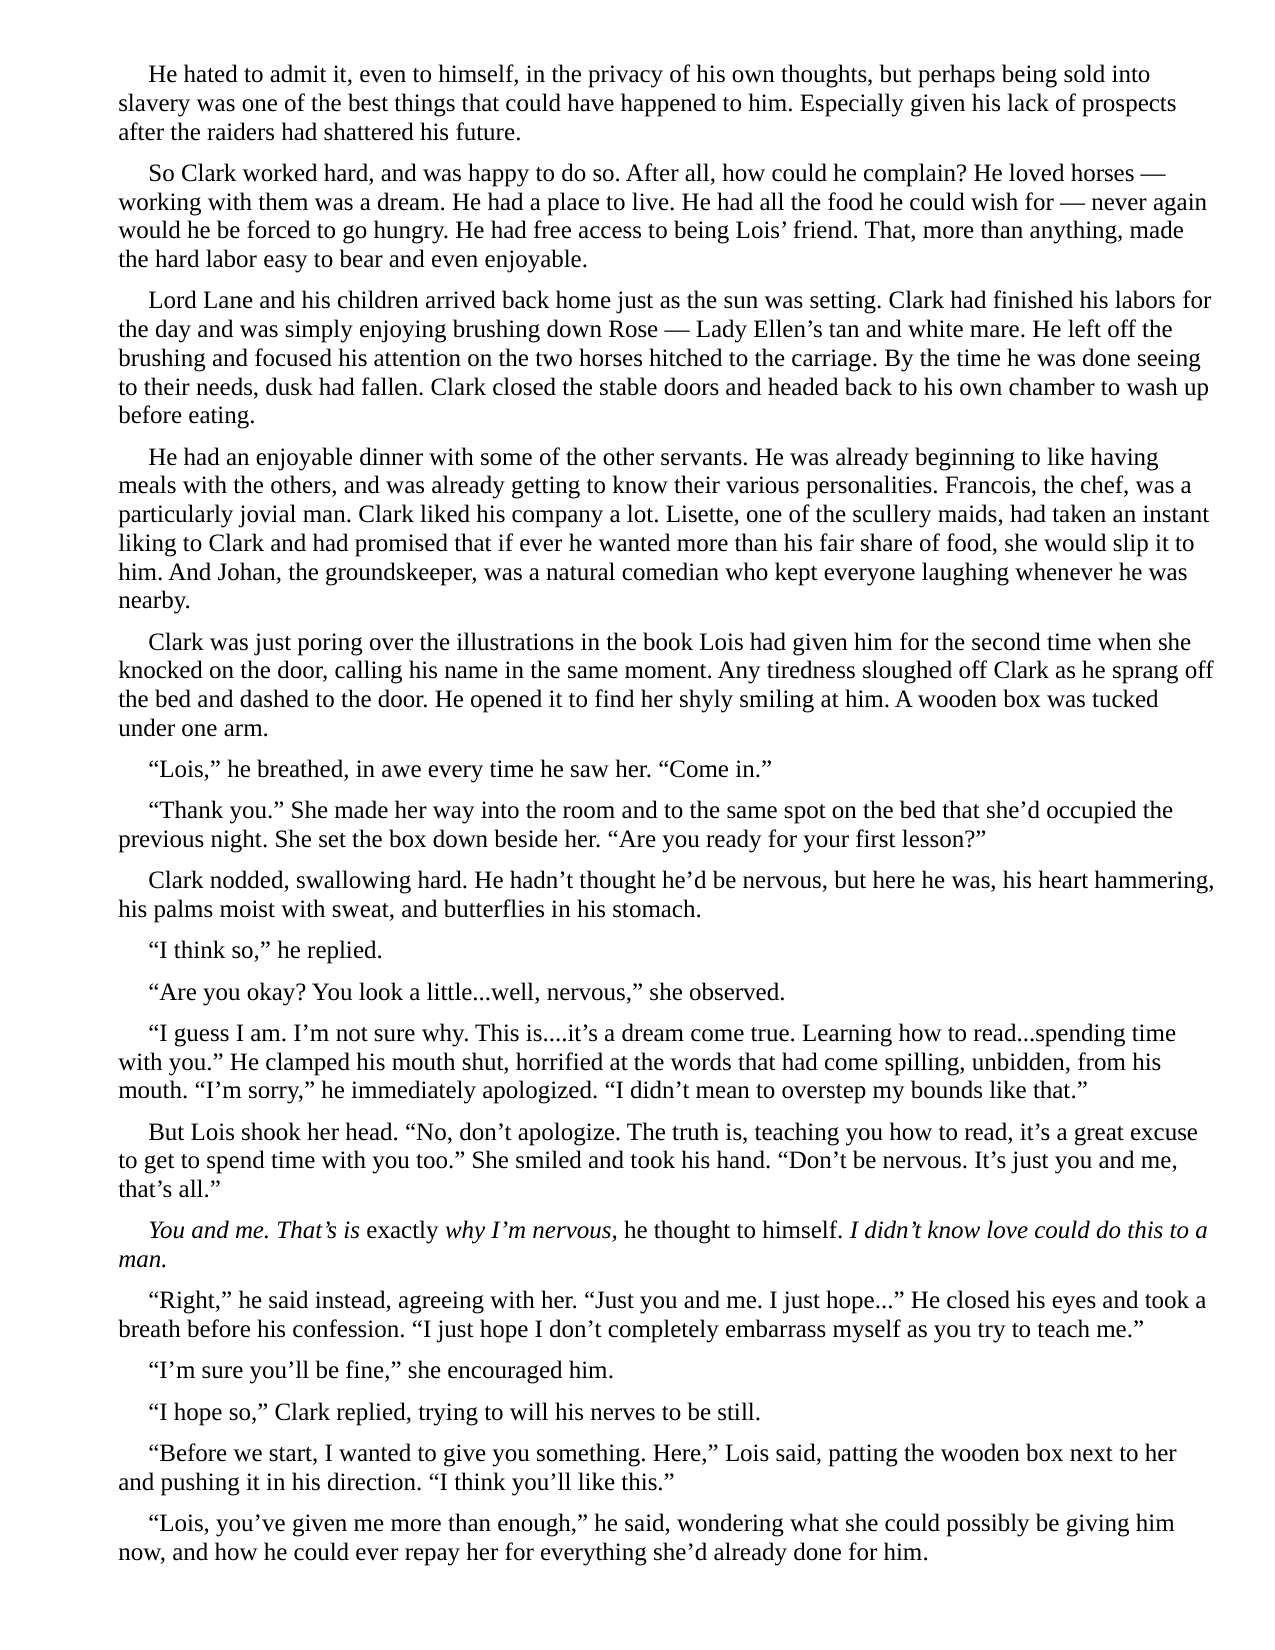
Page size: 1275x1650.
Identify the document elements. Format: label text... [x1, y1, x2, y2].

text “Thank you.” She made her way into the room and to the same spot on the bed that she’d occupied the previous night. She set the box down beside her. “Are you ready for your first lesson?” [118, 795, 1216, 853]
text “I’m sure you’ll be fine,” she encouraged him. [118, 1355, 1216, 1384]
text “Are you okay? You look a little...well, nervous,” she observed. [118, 977, 1216, 1005]
text “Before we start, I wanted to give you something. Here,” Lois said, patting the wooden box next to her and pushing it in his direction. “I think you’ll like this.” [118, 1438, 1216, 1495]
text “I guess I am. I’m not sure why. This is....it’s a dream come true. Learning how to read...spending time with you.” He clamped his mouth shut, horrified at the words that had come spilling, unbidden, from his mouth. “I’m sorry,” he immediately apologized. “I didn’t mean to overstep my bounds like that.” [118, 1018, 1216, 1104]
text Lord Lane and his children arrived back home just as the sun was setting. Clark had finished his labors for the day and was simply enjoying brushing down Rose — Lady Ellen’s tan and white mare. He left off the brushing and focused his attention on the two horses hitched to the carriage. By the time he was done seeing to their needs, dusk had fallen. Clark closed the stable doors and headed back to his own chamber to wash up before eating. [118, 285, 1216, 429]
text “Right,” he said instead, agreeing with her. “Just you and me. I just hope...” He closed his eyes and took a breath before his confession. “I just hope I don’t completely embarrass myself as you try to teach me.” [118, 1285, 1216, 1343]
text You and me. That’s is exactly why I’m nervous, he thought to himself. I didn’t know love could do this to a man. [118, 1215, 1216, 1273]
text “Lois,” he breathed, in awe every time he saw her. “Come in.” [118, 754, 1216, 783]
text “I think so,” he replied. [118, 935, 1216, 964]
text He had an enjoyable dinner with some of the other servants. He was already beginning to like having meals with the others, and was already getting to know their various personalities. Francois, the chef, was a particularly jovial man. Clark liked his company a lot. Lisette, one of the scullery maids, had taken an instant liking to Clark and had promised that if ever he wanted more than his fair share of food, she would slip it to him. And Johan, the groundskeeper, was a natural comedian who kept everyone laughing whenever he was nearby. [118, 442, 1216, 614]
text Clark was just poring over the illustrations in the book Lois had given him for the second time when she knocked on the door, calling his name in the same moment. Any tiredness sloughed off Clark as he sprang off the bed and dashed to the door. He opened it to find her shyly smiling at him. A wooden box was tucked under one arm. [118, 627, 1216, 742]
text “Lois, you’ve given me more than enough,” he said, wondering what she could possibly be giving him now, and how he could ever repay her for everything she’d already done for him. [118, 1508, 1216, 1565]
text “I hope so,” Clark replied, trying to will his nerves to be still. [118, 1397, 1216, 1425]
text He hated to admit it, even to himself, in the privacy of his own thoughts, but perhaps being sold into slavery was one of the best things that could have happened to him. Especially given his lack of prospects after the raiders had shattered his future. [118, 59, 1216, 145]
text So Clark worked hard, and was happy to do so. After all, how could he complain? He loved horses — working with them was a dream. He had a place to live. He had all the food he could wish for — never again would he be forced to go hungry. He had free access to being Lois’ friend. That, more than anything, made the hard labor easy to bear and even enjoyable. [118, 158, 1216, 273]
text But Lois shook her head. “No, don’t apologize. The truth is, teaching you how to read, it’s a great excuse to get to spend time with you too.” She smiled and took his hand. “Don’t be nervous. It’s just you and me, that’s all.” [118, 1117, 1216, 1203]
text Clark nodded, swallowing hard. He hadn’t thought he’d be nervous, but here he was, his heart hammering, his palms moist with sweat, and butterflies in his stomach. [118, 865, 1216, 923]
